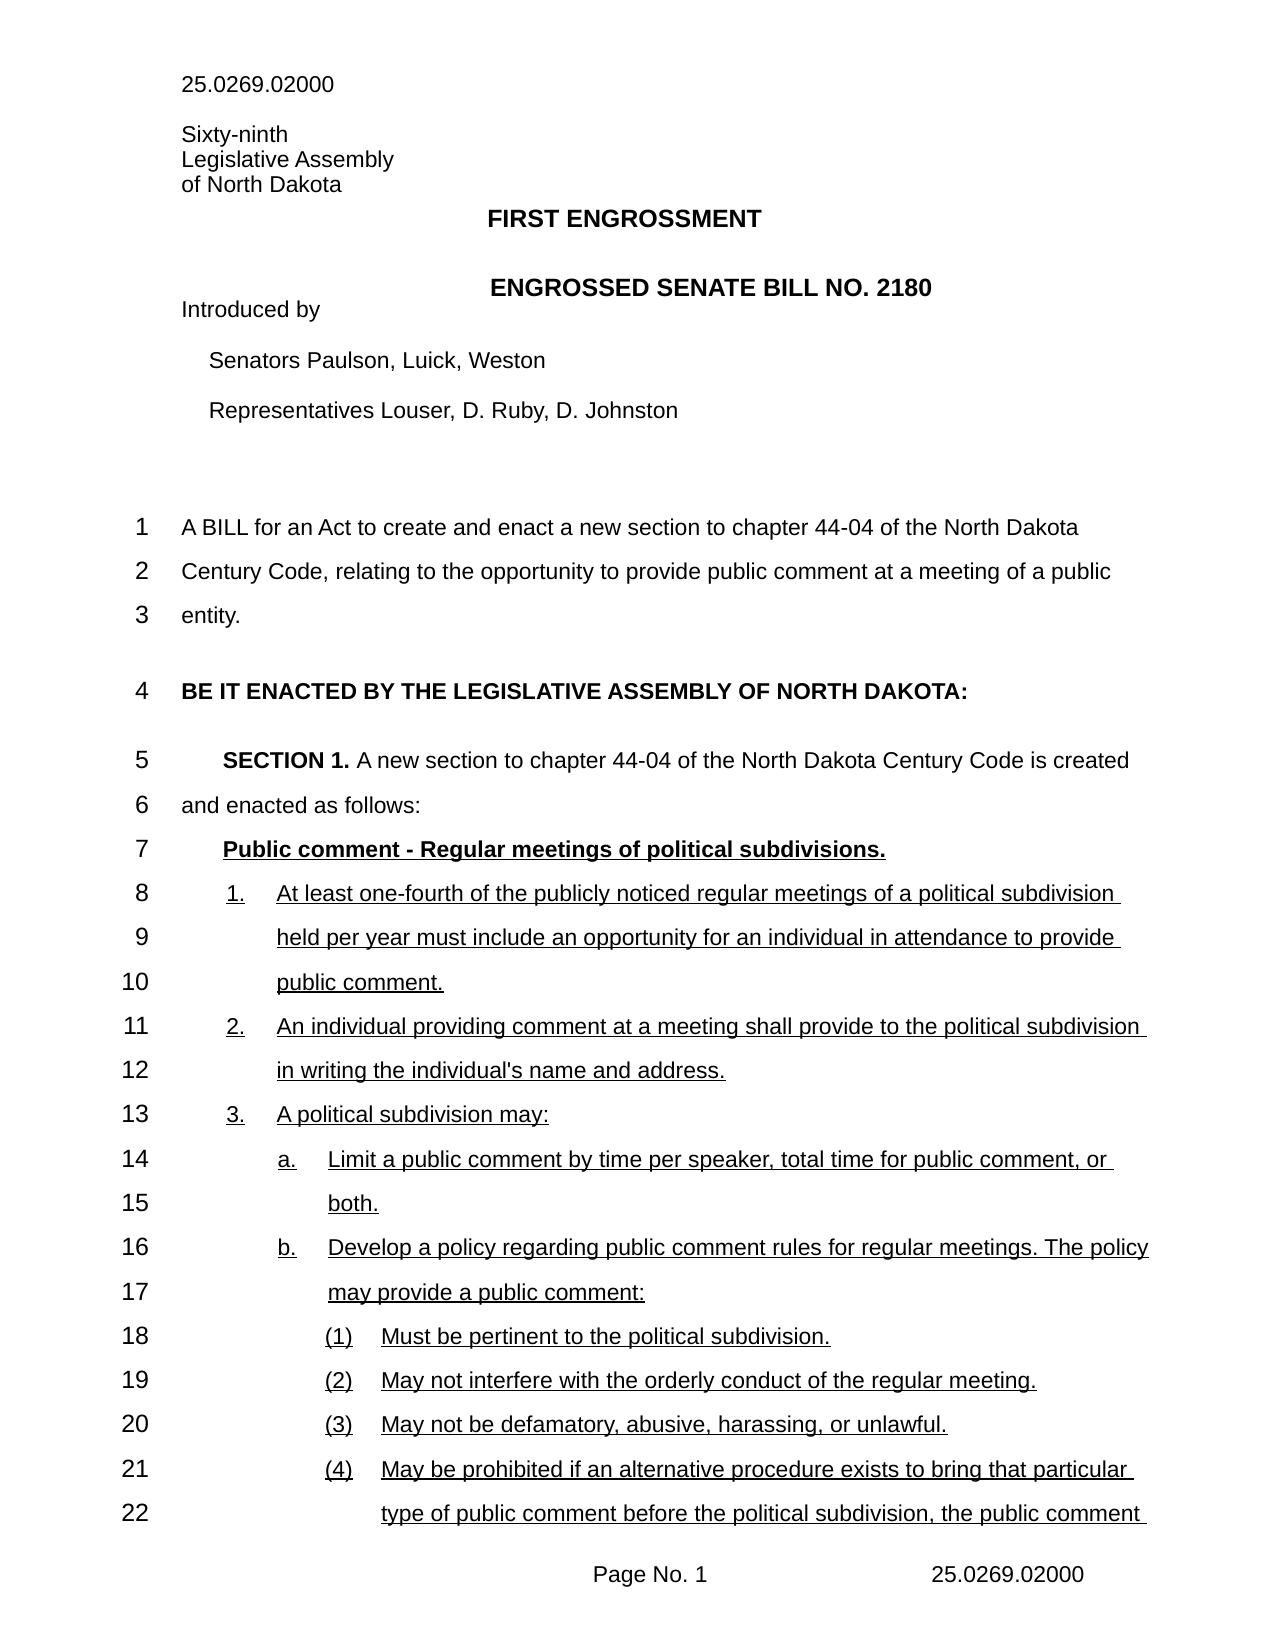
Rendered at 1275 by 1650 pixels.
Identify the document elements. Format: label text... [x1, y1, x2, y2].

text 25.0269.02000 [181, 73, 1154, 98]
text SECTION 1. A new section to chapter 44‑04 of the North Dakota Century Code is created and enacted as follows: [181, 733, 1154, 822]
text (4) May be prohibited if an alternative procedure exists to bring that particular type of public comment before the political subdivision, the public comment [181, 1442, 1154, 1530]
text 2. An individual providing comment at a meeting shall provide to the political subdivision in writing the individual's name and address. [181, 999, 1154, 1087]
text 3. A political subdivision may: [181, 1087, 1154, 1132]
text 1. At least one‑fourth of the publicly noticed regular meetings of a political subdivision held per year must include an opportunity for an individual in attendance to provide public comment. [181, 866, 1154, 999]
text of North Dakota [181, 173, 1154, 198]
subtitle Public comment - Regular meetings of political subdivisions. [181, 822, 1154, 866]
text Introduced by [181, 298, 1154, 323]
text Legislative Assembly [181, 148, 1154, 173]
title A BILL for an Act to create and enact a new section to chapter 44‑04 of the North Dakota Century Code, relating to the opportunity to provide public comment at a meeting of a public entity. [181, 500, 1154, 633]
text BE IT ENACTED BY THE LEGISLATIVE ASSEMBLY OF NORTH DAKOTA: [181, 664, 1154, 708]
text (2) May not interfere with the orderly conduct of the regular meeting. [181, 1353, 1154, 1397]
text Sixty-ninth [181, 123, 1154, 148]
text b. Develop a policy regarding public comment rules for regular meetings. The policy may provide a public comment: [181, 1220, 1154, 1309]
text (3) May not be defamatory, abusive, harassing, or unlawful. [181, 1397, 1154, 1442]
text Senators Paulson, Luick, Weston [208, 350, 1154, 373]
text a. Limit a public comment by time per speaker, total time for public comment, or both. [181, 1132, 1154, 1220]
title FIRST ENGROSSMENT [487, 206, 762, 233]
text (1) Must be pertinent to the political subdivision. [181, 1309, 1154, 1353]
text Representatives Louser, D. Ruby, D. Johnston [208, 400, 1154, 423]
title ENGROSSED Senate BILL NO. 2180 [490, 272, 932, 301]
